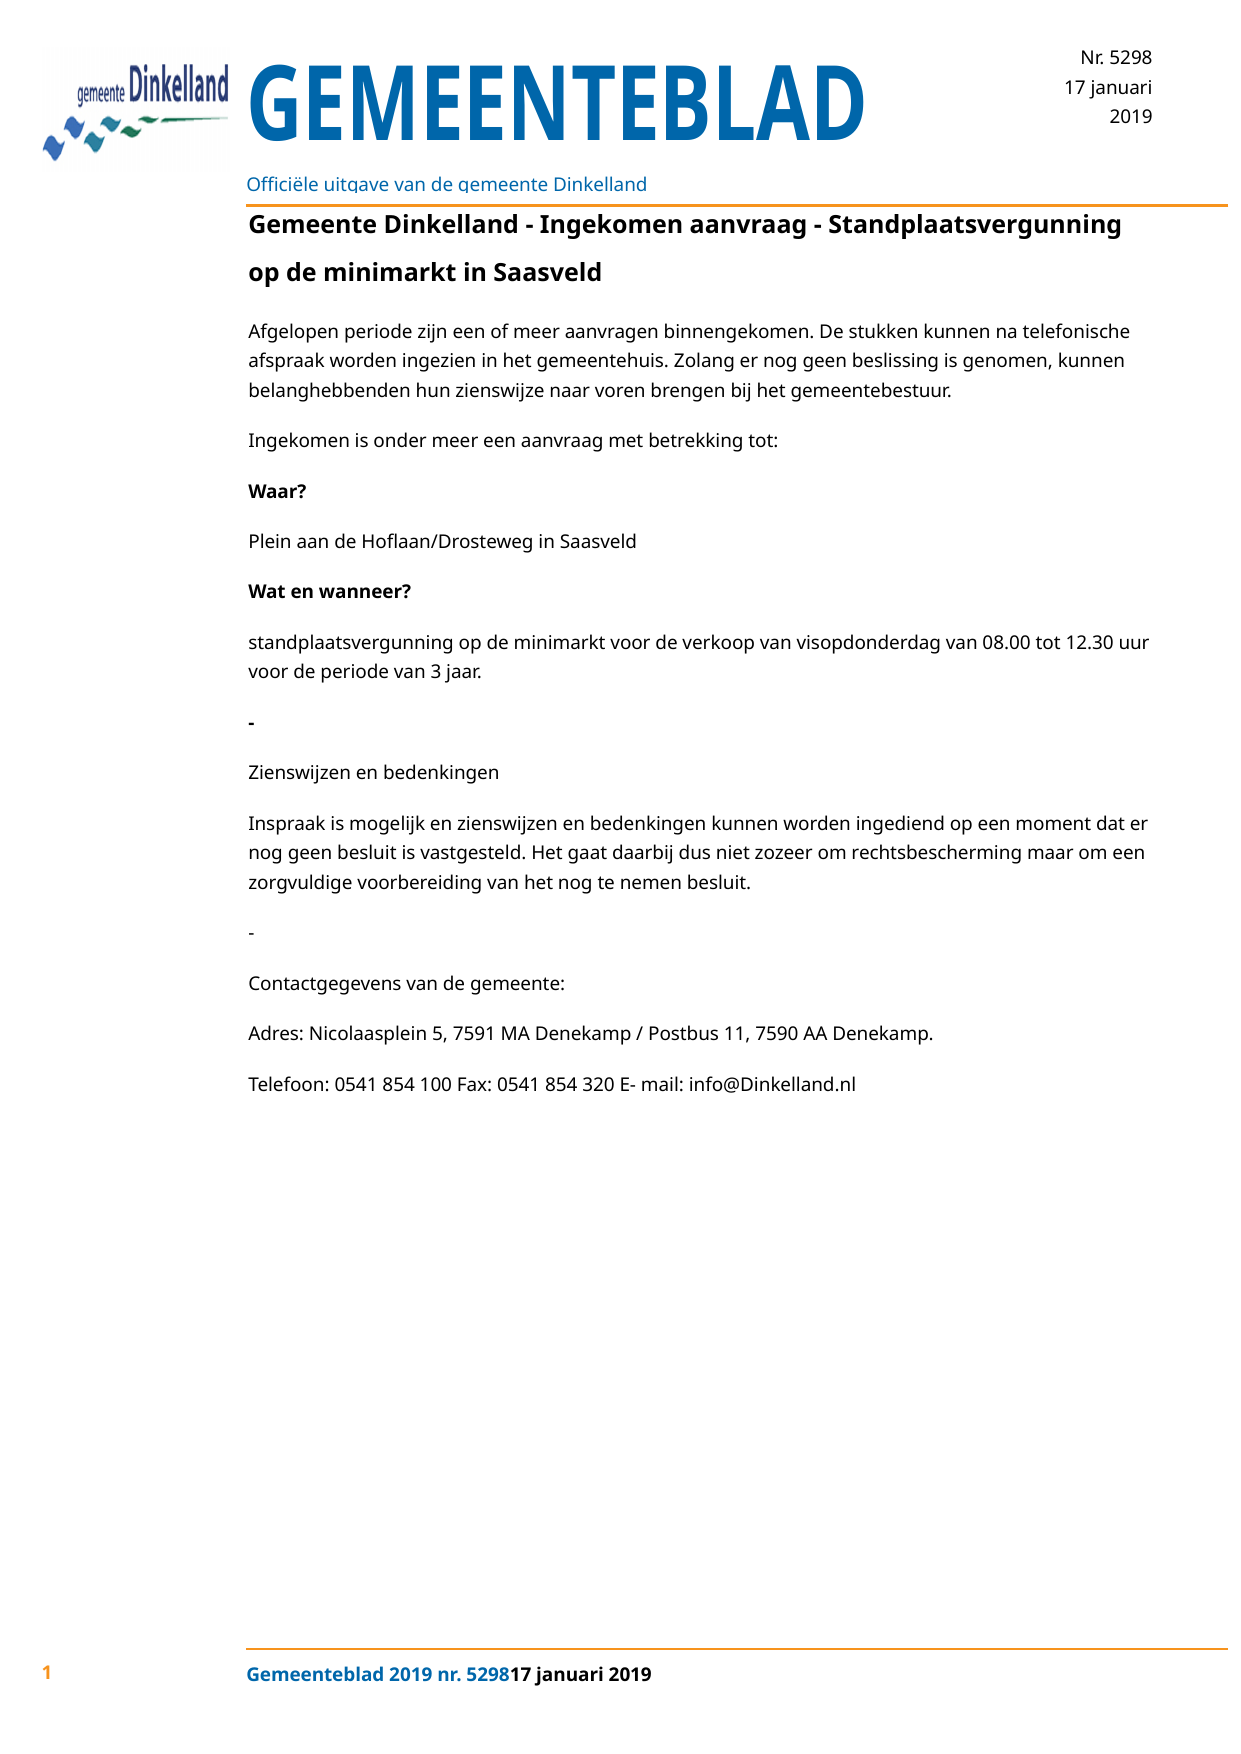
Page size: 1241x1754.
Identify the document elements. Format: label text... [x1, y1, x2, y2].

text Afgelopen periode zijn een of meer aanvragen binnengekomen. De stukken kunnen na telefonische afspraak worden ingezien in het gemeentehuis. Zolang er nog geen beslissing is genomen, kunnen belanghebbenden hun zienswijze naar voren brengen bij het gemeentebestuur. [248, 318, 1152, 403]
text - [248, 919, 1152, 945]
text Ingekomen is onder meer een aanvraag met betrekking tot: [248, 427, 1152, 453]
picture [41, 47, 231, 172]
text Waar? [248, 478, 1152, 504]
text Inspraak is mogelijk en zienswijzen en bedenkingen kunnen worden ingediend op een moment dat er nog geen besluit is vastgesteld. Het gaat daarbij dus niet zozeer om rechtsbescherming maar om een zorgvuldige voorbereiding van het nog te nemen besluit. [248, 810, 1152, 895]
text Telefoon: 0541 854 100 Fax: 0541 854 320 E- mail: info@Dinkelland.nl [248, 1071, 1152, 1097]
text Adres: Nicolaasplein 5, 7591 MA Denekamp / Postbus 11, 7590 AA Denekamp. [248, 1020, 1152, 1046]
text Wat en wanneer? [248, 579, 1152, 604]
text Zienswijzen en bedenkingen [248, 759, 1152, 785]
text Contactgegevens van de gemeente: [248, 970, 1152, 996]
text Plein aan de Hoflaan/Drosteweg in Saasveld [248, 528, 1152, 554]
text standplaatsvergunning op de minimarkt voor de verkoop van visopdonderdag van 08.00 tot 12.30 uur voor de periode van 3 jaar. [248, 629, 1152, 684]
text Gemeente Dinkelland - Ingekomen aanvraag - Standplaatsvergunning op de minimarkt in Saasveld [248, 207, 1152, 288]
text - [248, 709, 1152, 735]
